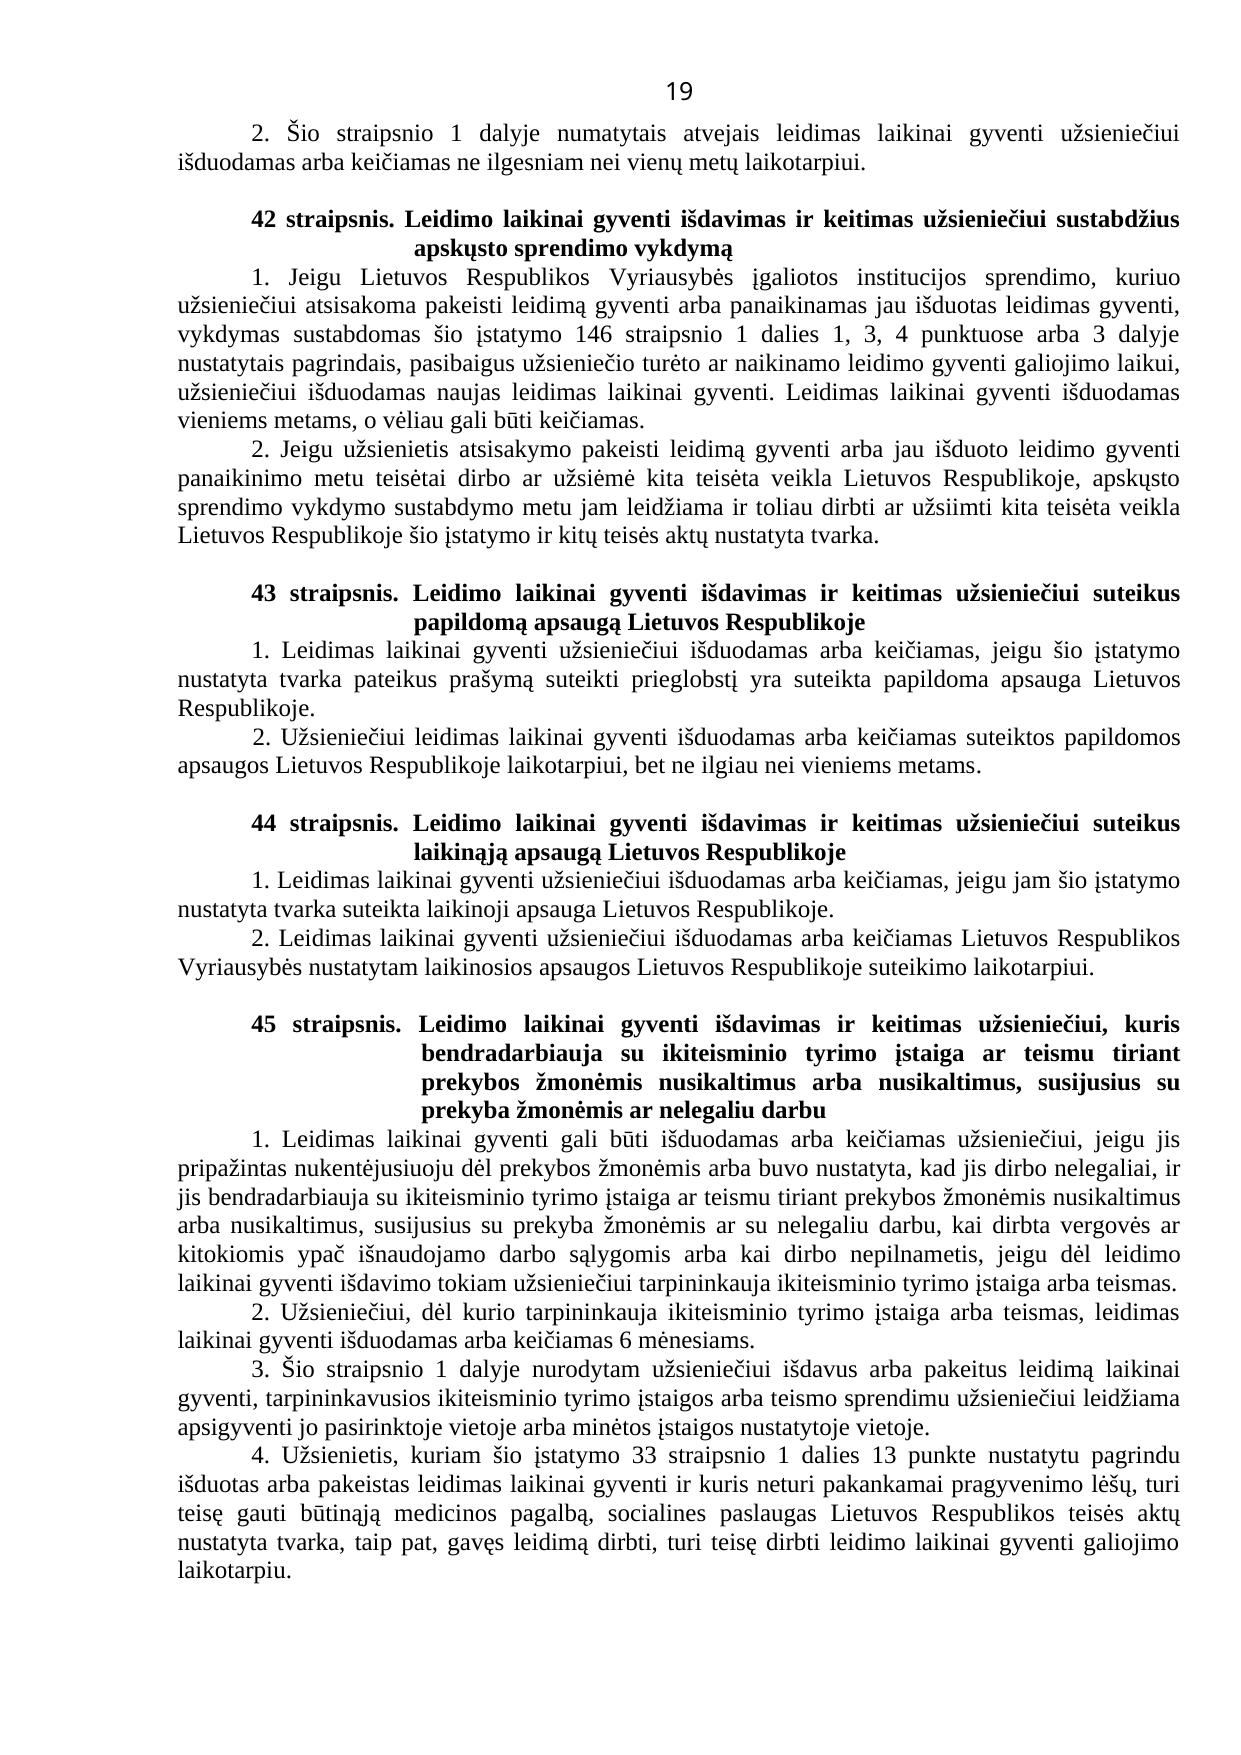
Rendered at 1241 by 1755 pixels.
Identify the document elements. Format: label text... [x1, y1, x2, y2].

text 1. Leidimas laikinai gyventi gali būti išduodamas arba keičiamas užsieniečiui, jeigu jis pripažintas nukentėjusiuoju dėl prekybos žmonėmis arba buvo nustatyta, kad jis dirbo nelegaliai, ir jis bendradarbiauja su ikiteisminio tyrimo įstaiga ar teismu tiriant prekybos žmonėmis nusikaltimus arba nusikaltimus, susijusius su prekyba žmonėmis ar su nelegaliu darbu, kai dirbta vergovės ar kitokiomis ypač išnaudojamo darbo sąlygomis arba kai dirbo nepilnametis, jeigu dėl leidimo laikinai gyventi išdavimo tokiam užsieniečiui tarpininkauja ikiteisminio tyrimo įstaiga arba teismas. [177, 1124, 1181, 1297]
text 42 straipsnis. Leidimo laikinai gyventi išdavimas ir keitimas užsieniečiui sustabdžius apskųsto sprendimo vykdymą [251, 204, 1181, 262]
text 43 straipsnis. Leidimo laikinai gyventi išdavimas ir keitimas užsieniečiui suteikus papildomą apsaugą Lietuvos Respublikoje [251, 578, 1181, 636]
text 4. Užsienietis, kuriam šio įstatymo 33 straipsnio 1 dalies 13 punkte nustatytu pagrindu išduotas arba pakeistas leidimas laikinai gyventi ir kuris neturi pakankamai pragyvenimo lėšų, turi teisę gauti būtinąją medicinos pagalbą, socialines paslaugas Lietuvos Respublikos teisės aktų nustatyta tvarka, taip pat, gavęs leidimą dirbti, turi teisę dirbti leidimo laikinai gyventi galiojimo laikotarpiu. [177, 1441, 1181, 1584]
text 2. Šio straipsnio 1 dalyje numatytais atvejais leidimas laikinai gyventi užsieniečiui išduodamas arba keičiamas ne ilgesniam nei vienų metų laikotarpiui. [177, 118, 1181, 176]
text 2. Leidimas laikinai gyventi užsieniečiui išduodamas arba keičiamas Lietuvos Respublikos Vyriausybės nustatytam laikinosios apsaugos Lietuvos Respublikoje suteikimo laikotarpiui. [177, 923, 1181, 981]
text 1. Leidimas laikinai gyventi užsieniečiui išduodamas arba keičiamas, jeigu jam šio įstatymo nustatyta tvarka suteikta laikinoji apsauga Lietuvos Respublikoje. [177, 866, 1181, 923]
text 45 straipsnis. Leidimo laikinai gyventi išdavimas ir keitimas užsieniečiui, kuris bendradarbiauja su ikiteisminio tyrimo įstaiga ar teismu tiriant prekybos žmonėmis nusikaltimus arba nusikaltimus, susijusius su prekyba žmonėmis ar nelegaliu darbu [251, 1009, 1181, 1124]
text 1. Leidimas laikinai gyventi užsieniečiui išduodamas arba keičiamas, jeigu šio įstatymo nustatyta tvarka pateikus prašymą suteikti prieglobstį yra suteikta papildoma apsauga Lietuvos Respublikoje. [177, 636, 1181, 722]
text 2. Jeigu užsienietis atsisakymo pakeisti leidimą gyventi arba jau išduoto leidimo gyventi panaikinimo metu teisėtai dirbo ar užsiėmė kita teisėta veikla Lietuvos Respublikoje, apskųsto sprendimo vykdymo sustabdymo metu jam leidžiama ir toliau dirbti ar užsiimti kita teisėta veikla Lietuvos Respublikoje šio įstatymo ir kitų teisės aktų nustatyta tvarka. [177, 434, 1181, 549]
text 1. Jeigu Lietuvos Respublikos Vyriausybės įgaliotos institucijos sprendimo, kuriuo užsieniečiui atsisakoma pakeisti leidimą gyventi arba panaikinamas jau išduotas leidimas gyventi, vykdymas sustabdomas šio įstatymo 146 straipsnio 1 dalies 1, 3, 4 punktuose arba 3 dalyje nustatytais pagrindais, pasibaigus užsieniečio turėto ar naikinamo leidimo gyventi galiojimo laikui, užsieniečiui išduodamas naujas leidimas laikinai gyventi. Leidimas laikinai gyventi išduodamas vieniems metams, o vėliau gali būti keičiamas. [177, 262, 1181, 434]
text 3. Šio straipsnio 1 dalyje nurodytam užsieniečiui išdavus arba pakeitus leidimą laikinai gyventi, tarpininkavusios ikiteisminio tyrimo įstaigos arba teismo sprendimu užsieniečiui leidžiama apsigyventi jo pasirinktoje vietoje arba minėtos įstaigos nustatytoje vietoje. [177, 1354, 1181, 1441]
text 2. Užsieniečiui, dėl kurio tarpininkauja ikiteisminio tyrimo įstaiga arba teismas, leidimas laikinai gyventi išduodamas arba keičiamas 6 mėnesiams. [177, 1297, 1181, 1354]
text 44 straipsnis. Leidimo laikinai gyventi išdavimas ir keitimas užsieniečiui suteikus laikinąją apsaugą Lietuvos Respublikoje [251, 808, 1181, 866]
text 2. Užsieniečiui leidimas laikinai gyventi išduodamas arba keičiamas suteiktos papildomos apsaugos Lietuvos Respublikoje laikotarpiui, bet ne ilgiau nei vieniems metams. [177, 722, 1181, 779]
